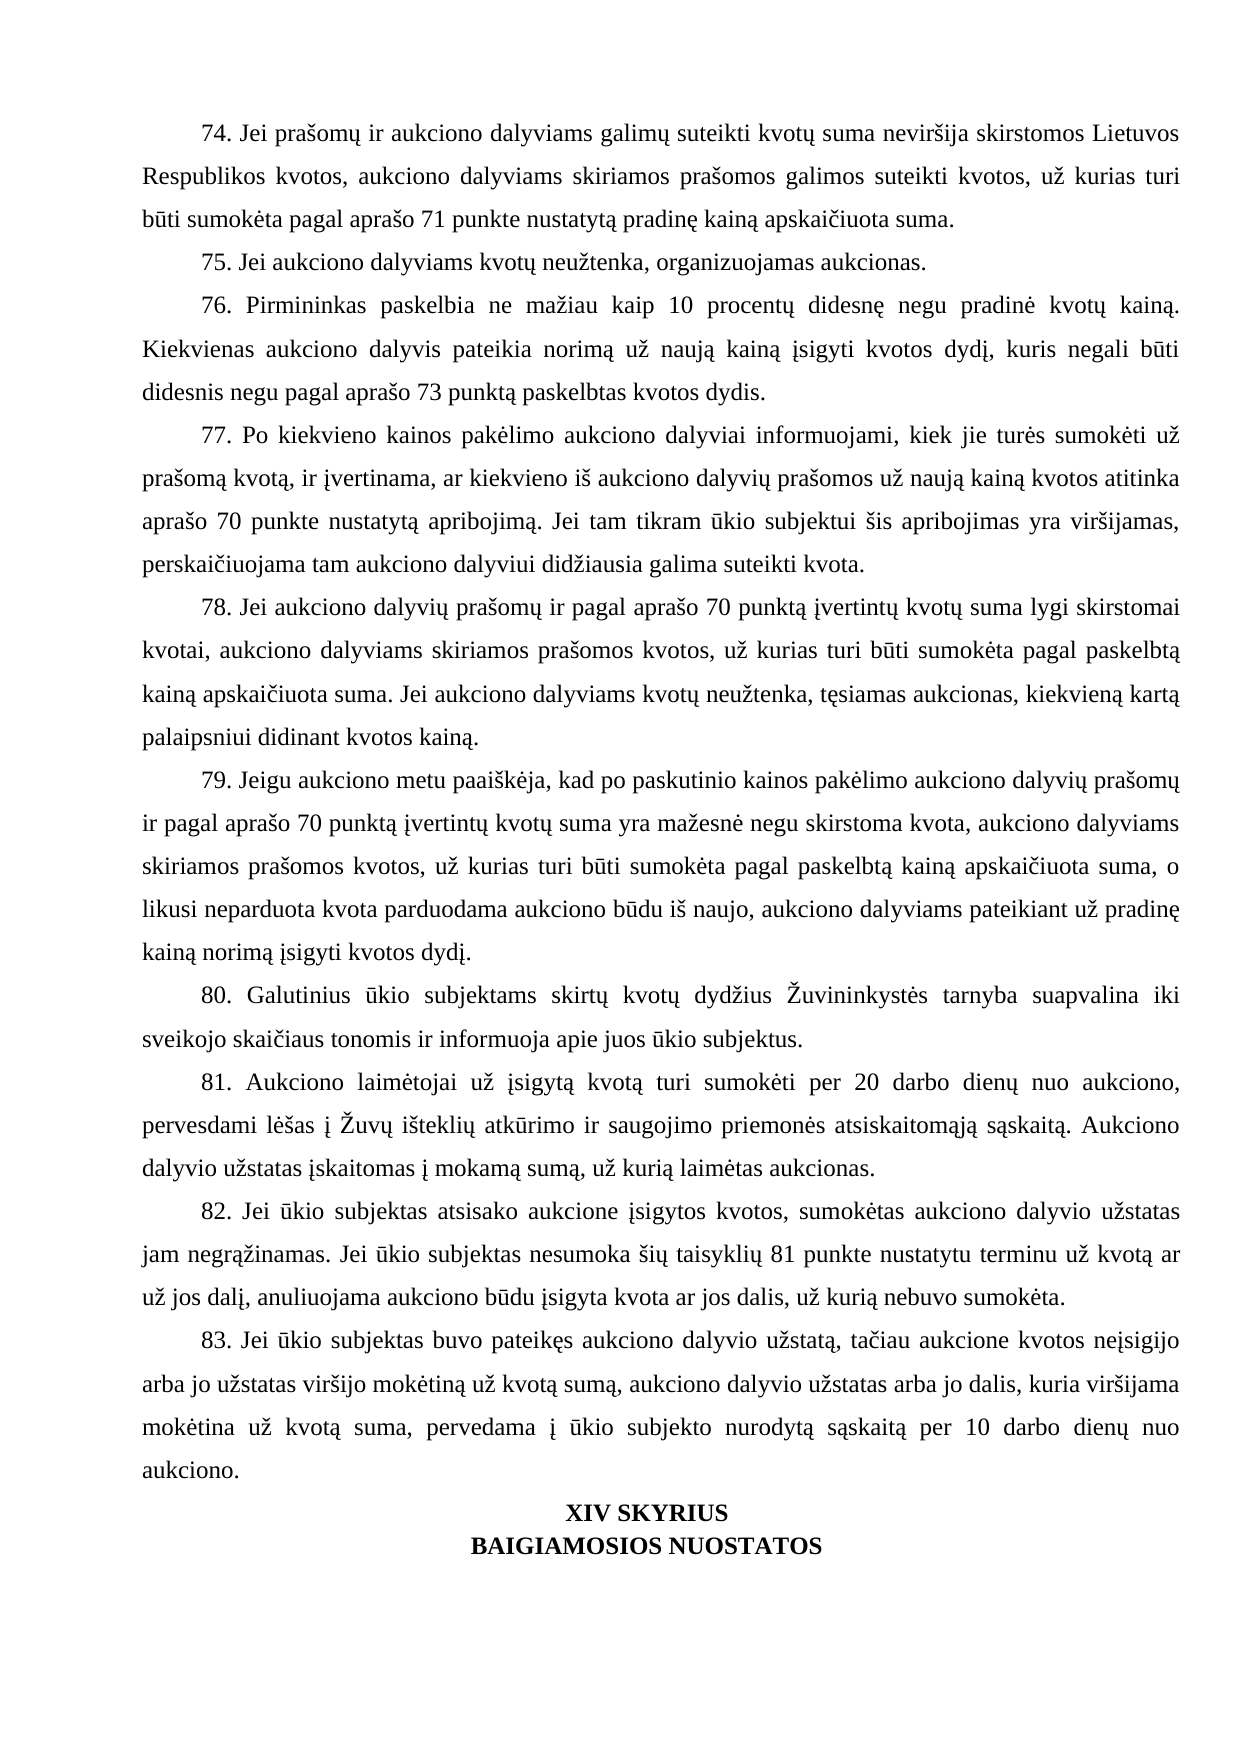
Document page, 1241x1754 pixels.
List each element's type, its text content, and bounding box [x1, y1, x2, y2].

text 78. Jei aukciono dalyvių prašomų ir pagal aprašo 70 punktą įvertintų kvotų suma lygi skirstomai kvotai, aukciono dalyviams skiriamos prašomos kvotos, už kurias turi būti sumokėta pagal paskelbtą kainą apskaičiuota suma. Jei aukciono dalyviams kvotų neužtenka, tęsiamas aukcionas, kiekvieną kartą palaipsniui didinant kvotos kainą. [142, 592, 1181, 751]
text 83. Jei ūkio subjektas buvo pateikęs aukciono dalyvio užstatą, tačiau aukcione kvotos neįsigijo arba jo užstatas viršijo mokėtiną už kvotą sumą, aukciono dalyvio užstatas arba jo dalis, kuria viršijama mokėtina už kvotą suma, pervedama į ūkio subjekto nurodytą sąskaitą per 10 darbo dienų nuo aukciono. [142, 1326, 1181, 1484]
text 74. Jei prašomų ir aukciono dalyviams galimų suteikti kvotų suma neviršija skirstomos Lietuvos Respublikos kvotos, aukciono dalyviams skiriamos prašomos galimos suteikti kvotos, už kurias turi būti sumokėta pagal aprašo 71 punkte nustatytą pradinę kainą apskaičiuota suma. [142, 118, 1181, 233]
text Baigiamosios nuostatos [112, 1531, 1181, 1560]
text 82. Jei ūkio subjektas atsisako aukcione įsigytos kvotos, sumokėtas aukciono dalyvio užstatas jam negrąžinamas. Jei ūkio subjektas nesumoka šių taisyklių 81 punkte nustatytu terminu už kvotą ar už jos dalį, anuliuojama aukciono būdu įsigyta kvota ar jos dalis, už kurią nebuvo sumokėta. [142, 1196, 1181, 1311]
text 77. Po kiekvieno kainos pakėlimo aukciono dalyviai informuojami, kiek jie turės sumokėti už prašomą kvotą, ir įvertinama, ar kiekvieno iš aukciono dalyvių prašomos už naują kainą kvotos atitinka aprašo 70 punkte nustatytą apribojimą. Jei tam tikram ūkio subjektui šis apribojimas yra viršijamas, perskaičiuojama tam aukciono dalyviui didžiausia galima suteikti kvota. [142, 420, 1181, 578]
text 79. Jeigu aukciono metu paaiškėja, kad po paskutinio kainos pakėlimo aukciono dalyvių prašomų ir pagal aprašo 70 punktą įvertintų kvotų suma yra mažesnė negu skirstoma kvota, aukciono dalyviams skiriamos prašomos kvotos, už kurias turi būti sumokėta pagal paskelbtą kainą apskaičiuota suma, o likusi neparduota kvota parduodama aukciono būdu iš naujo, aukciono dalyviams pateikiant už pradinę kainą norimą įsigyti kvotos dydį. [142, 765, 1181, 966]
text 76. Pirmininkas paskelbia ne mažiau kaip 10 procentų didesnę negu pradinė kvotų kainą. Kiekvienas aukciono dalyvis pateikia norimą už naują kainą įsigyti kvotos dydį, kuris negali būti didesnis negu pagal aprašo 73 punktą paskelbtas kvotos dydis. [142, 291, 1181, 406]
text 80. Galutinius ūkio subjektams skirtų kvotų dydžius Žuvininkystės tarnyba suapvalina iki sveikojo skaičiaus tonomis ir informuoja apie juos ūkio subjektus. [142, 981, 1181, 1052]
text 75. Jei aukciono dalyviams kvotų neužtenka, organizuojamas aukcionas. [142, 247, 1181, 276]
text 81. Aukciono laimėtojai už įsigytą kvotą turi sumokėti per 20 darbo dienų nuo aukciono, pervesdami lėšas į Žuvų išteklių atkūrimo ir saugojimo priemonės atsiskaitomąją sąskaitą. Aukciono dalyvio užstatas įskaitomas į mokamą sumą, už kurią laimėtas aukcionas. [142, 1067, 1181, 1182]
text XIV skyrius [112, 1498, 1181, 1527]
